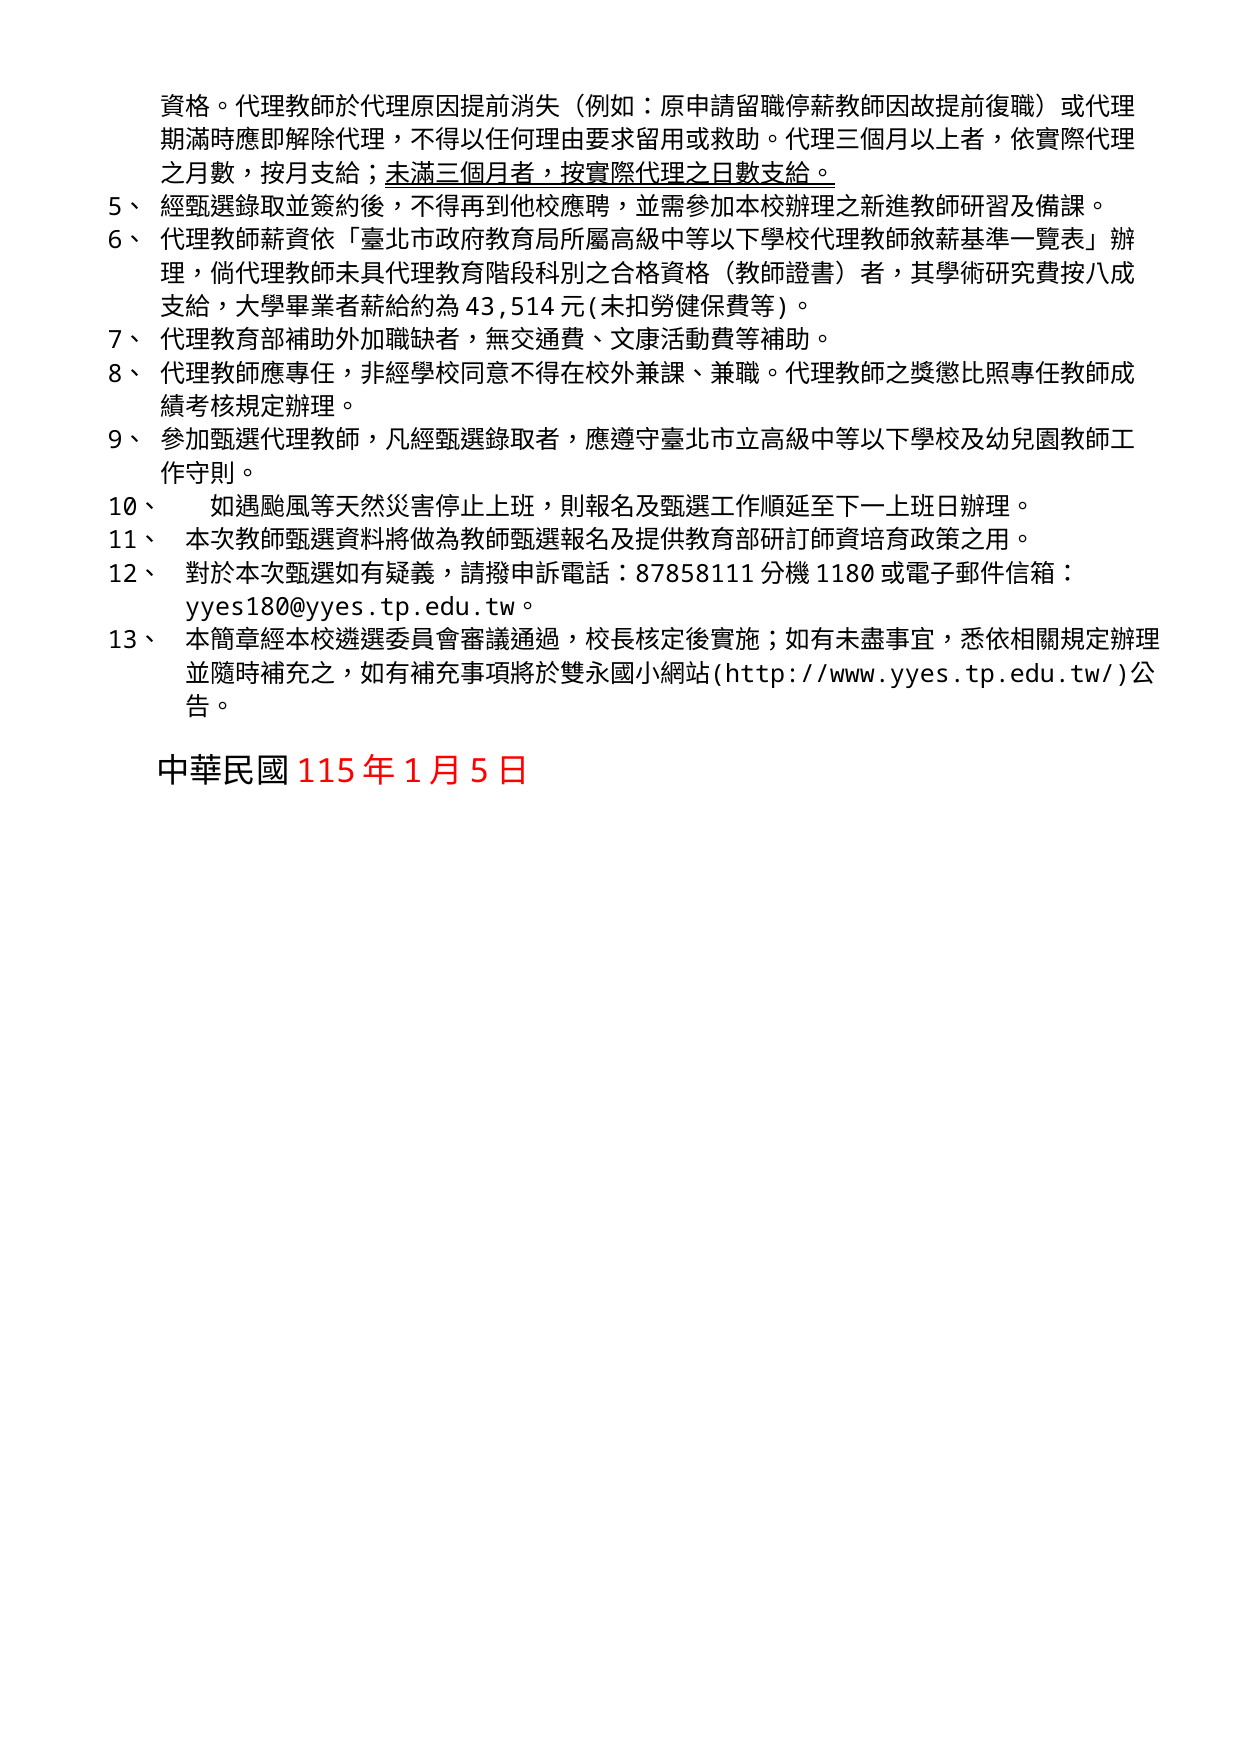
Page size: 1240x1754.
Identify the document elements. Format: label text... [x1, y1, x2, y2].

list 經甄選錄取並簽約後，不得再到他校應聘，並需參加本校辦理之新進教師研習及備課。 [107, 189, 1160, 222]
list 本簡章經本校遴選委員會審議通過，校長核定後實施；如有未盡事宜，悉依相關規定辦理並隨時補充之，如有補充事項將於雙永國小網站(http://www.yyes.tp.edu.tw/)公告。 [107, 622, 1160, 722]
list 參加甄選代理教師，凡經甄選錄取者，應遵守臺北市立高級中等以下學校及幼兒園教師工作守則。 [107, 422, 1160, 489]
text 中華民國115年1月5日 [156, 755, 1160, 789]
list 本次教師甄選資料將做為教師甄選報名及提供教育部研訂師資培育政策之用。 [107, 522, 1160, 555]
list 代理教師薪資依「臺北市政府教育局所屬高級中等以下學校代理教師敘薪基準一覽表」辦理，倘代理教師未具代理教育階段科別之合格資格（教師證書）者，其學術研究費按八成支給，大學畢業者薪給約為43,514元(未扣勞健保費等)。 [107, 222, 1160, 322]
list 資格。代理教師於代理原因提前消失（例如：原申請留職停薪教師因故提前復職）或代理期滿時應即解除代理，不得以任何理由要求留用或救助。代理三個月以上者，依實際代理之月數，按月支給；未滿三個月者，按實際代理之日數支給。 [107, 89, 1160, 189]
list 如遇颱風等天然災害停止上班，則報名及甄選工作順延至下一上班日辦理。 [107, 489, 1160, 522]
list 代理教育部補助外加職缺者，無交通費、文康活動費等補助。 [107, 322, 1160, 355]
list 對於本次甄選如有疑義，請撥申訴電話：87858111分機1180或電子郵件信箱：yyes180@yyes.tp.edu.tw。 [107, 555, 1160, 622]
list 代理教師應專任，非經學校同意不得在校外兼課、兼職。代理教師之獎懲比照專任教師成績考核規定辦理。 [107, 355, 1160, 422]
